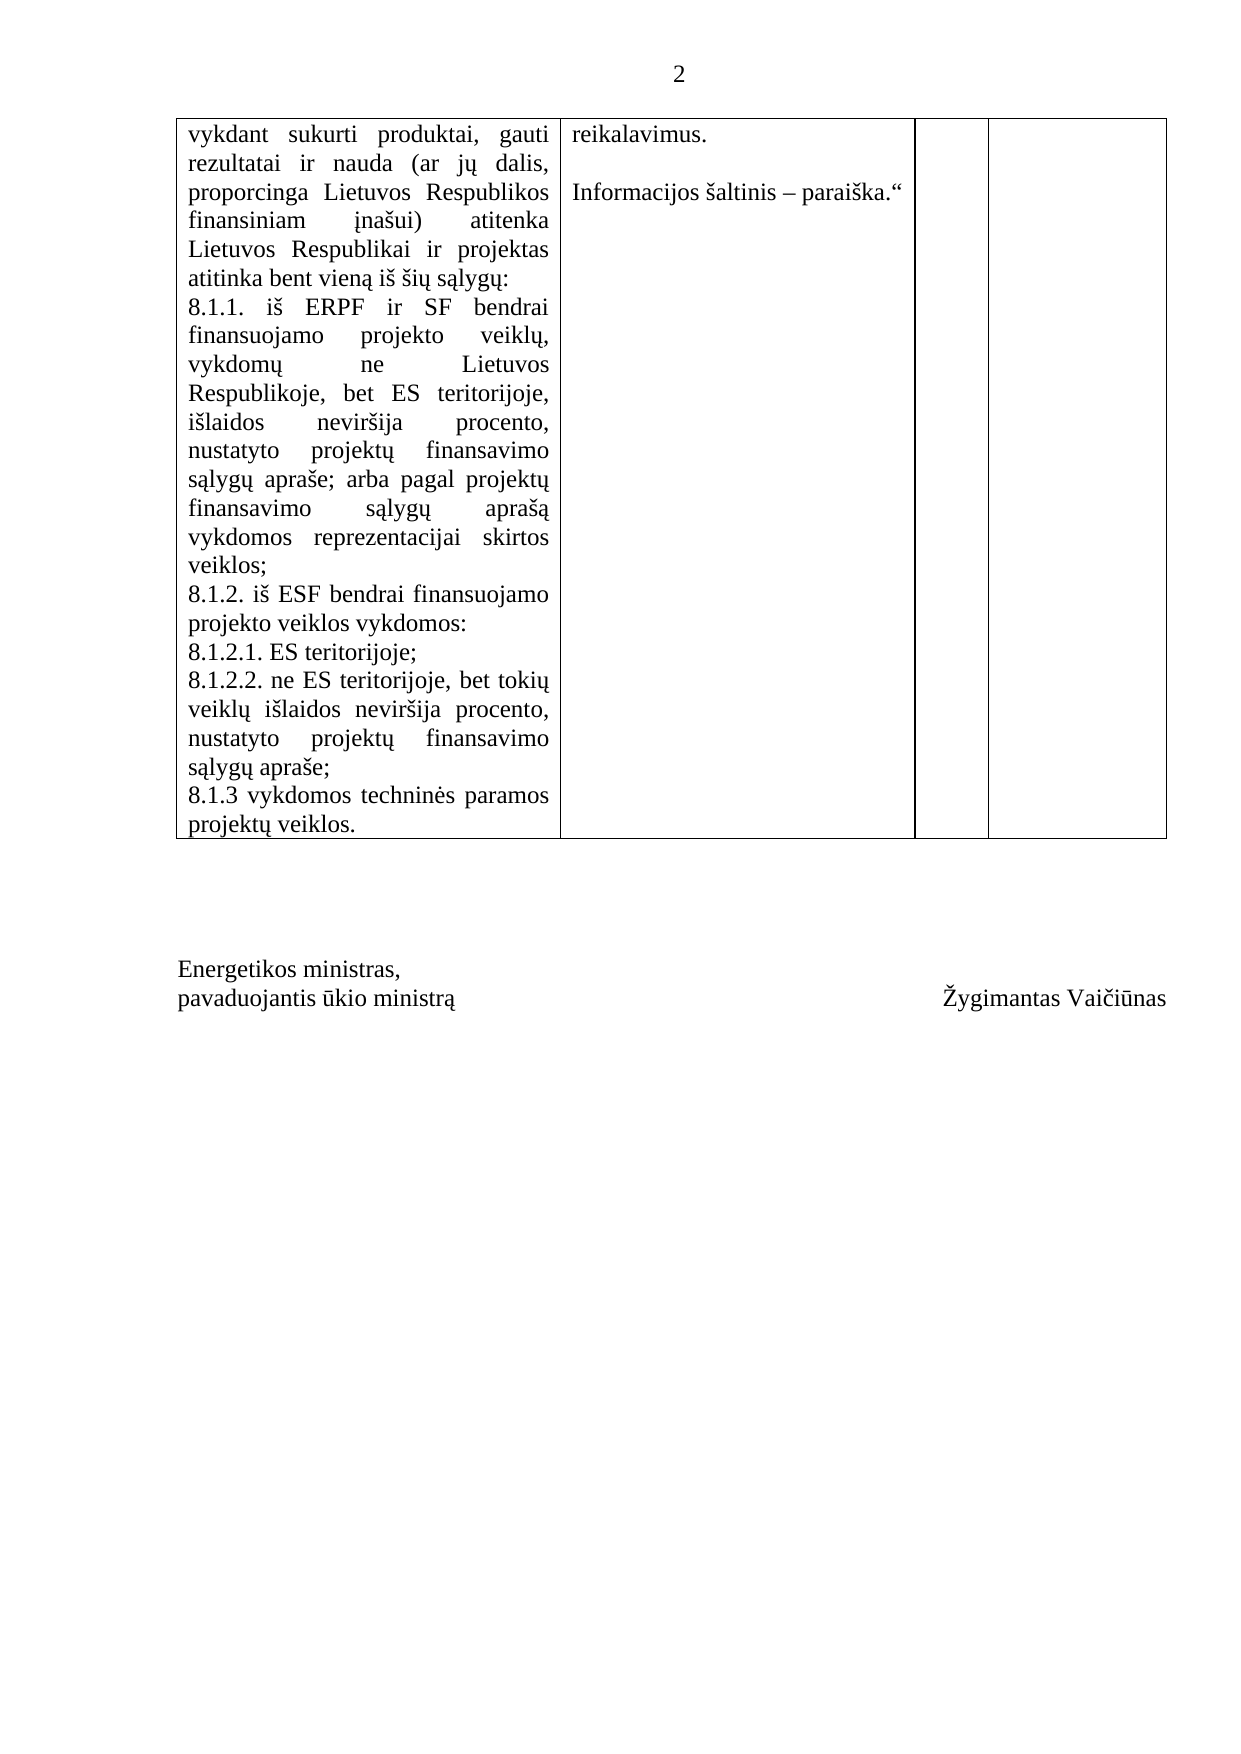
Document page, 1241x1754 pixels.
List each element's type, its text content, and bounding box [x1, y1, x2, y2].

table_header reikalavimus. Informacijos šaltinis – paraiška.“ [561, 119, 914, 838]
text pavaduojantis ūkio ministrą Žygimantas Vaičiūnas [177, 983, 1181, 1011]
text Energetikos ministras, [177, 954, 1181, 983]
table_header [916, 119, 988, 838]
table_header [989, 119, 1166, 838]
table_header vykdant sukurti produktai, gauti rezultatai ir nauda (ar jų dalis, proporcinga Lietuvos Respublikos finansiniam įnašui) atitenka Lietuvos Respublikai ir projektas atitinka bent vieną iš šių sąlygų: 8.1.1. iš ERPF ir SF bendrai finansuojamo projekto veiklų, vykdomų ne Lietuvos Respublikoje, bet ES teritorijoje, išlaidos neviršija procento, nustatyto projektų finansavimo sąlygų apraše; arba pagal projektų finansavimo sąlygų aprašą vykdomos reprezentacijai skirtos veiklos; 8.1.2. iš ESF bendrai finansuojamo projekto veiklos vykdomos: 8.1.2.1. ES teritorijoje; 8.1.2.2. ne ES teritorijoje, bet tokių veiklų išlaidos neviršija procento, nustatyto projektų finansavimo sąlygų apraše; 8.1.3 vykdomos techninės paramos projektų veiklos. [177, 119, 560, 838]
